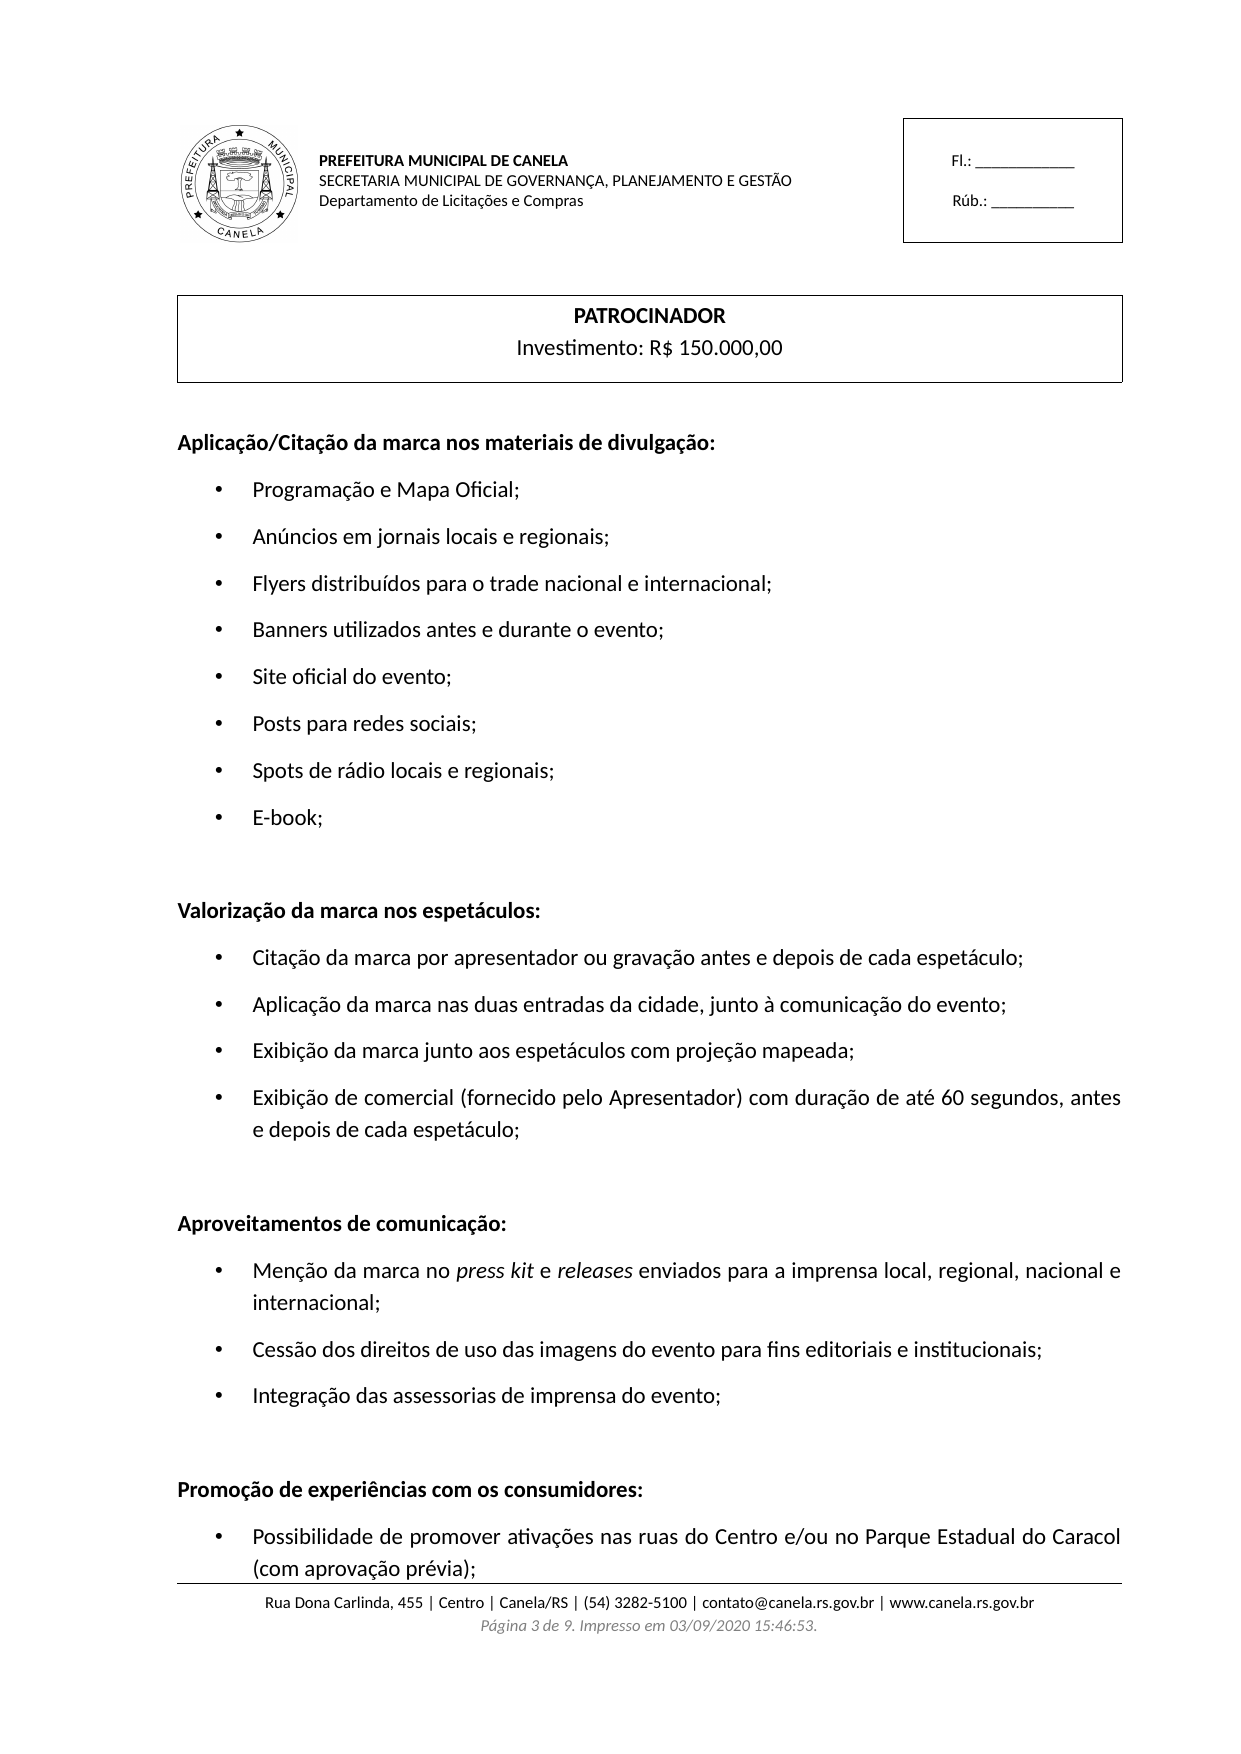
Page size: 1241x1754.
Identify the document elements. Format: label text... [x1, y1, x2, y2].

list Menção da marca no press kit e releases enviados para a imprensa local, regional, nacional e internacional; [215, 1256, 1122, 1316]
list Posts para redes sociais; [215, 709, 1122, 737]
list Site oficial do evento; [215, 662, 1122, 690]
text Aplicação/Citação da marca nos materiais de divulgação: [177, 428, 1122, 457]
list Exibição de comercial (fornecido pelo Apresentador) com duração de até 60 segundos, antes e depois de cada espetáculo; [215, 1083, 1122, 1143]
text Promoção de experiências com os consumidores: [177, 1475, 1122, 1503]
list Cessão dos direitos de uso das imagens do evento para fins editoriais e institucionais; [215, 1335, 1122, 1363]
list Flyers distribuídos para o trade nacional e internacional; [215, 569, 1122, 597]
list Programação e Mapa Oficial; [215, 475, 1122, 503]
list Banners utilizados antes e durante o evento; [215, 616, 1122, 644]
list Exibição da marca junto aos espetáculos com projeção mapeada; [215, 1037, 1122, 1064]
list Integração das assessorias de imprensa do evento; [215, 1382, 1122, 1409]
text Aproveitamentos de comunicação: [177, 1209, 1122, 1237]
list E-book; [215, 803, 1122, 831]
list Anúncios em jornais locais e regionais; [215, 522, 1122, 550]
table_header PATROCINADOR Investimento: R$ 150.000,00 [178, 296, 1122, 382]
list Spots de rádio locais e regionais; [215, 756, 1122, 784]
picture [180, 125, 299, 243]
text Valorização da marca nos espetáculos: [177, 896, 1122, 924]
list Aplicação da marca nas duas entradas da cidade, junto à comunicação do evento; [215, 990, 1122, 1018]
list Citação da marca por apresentador ou gravação antes e depois de cada espetáculo; [215, 943, 1122, 971]
list Possibilidade de promover ativações nas ruas do Centro e/ou no Parque Estadual do Caracol (com aprovação prévia); [215, 1522, 1122, 1582]
